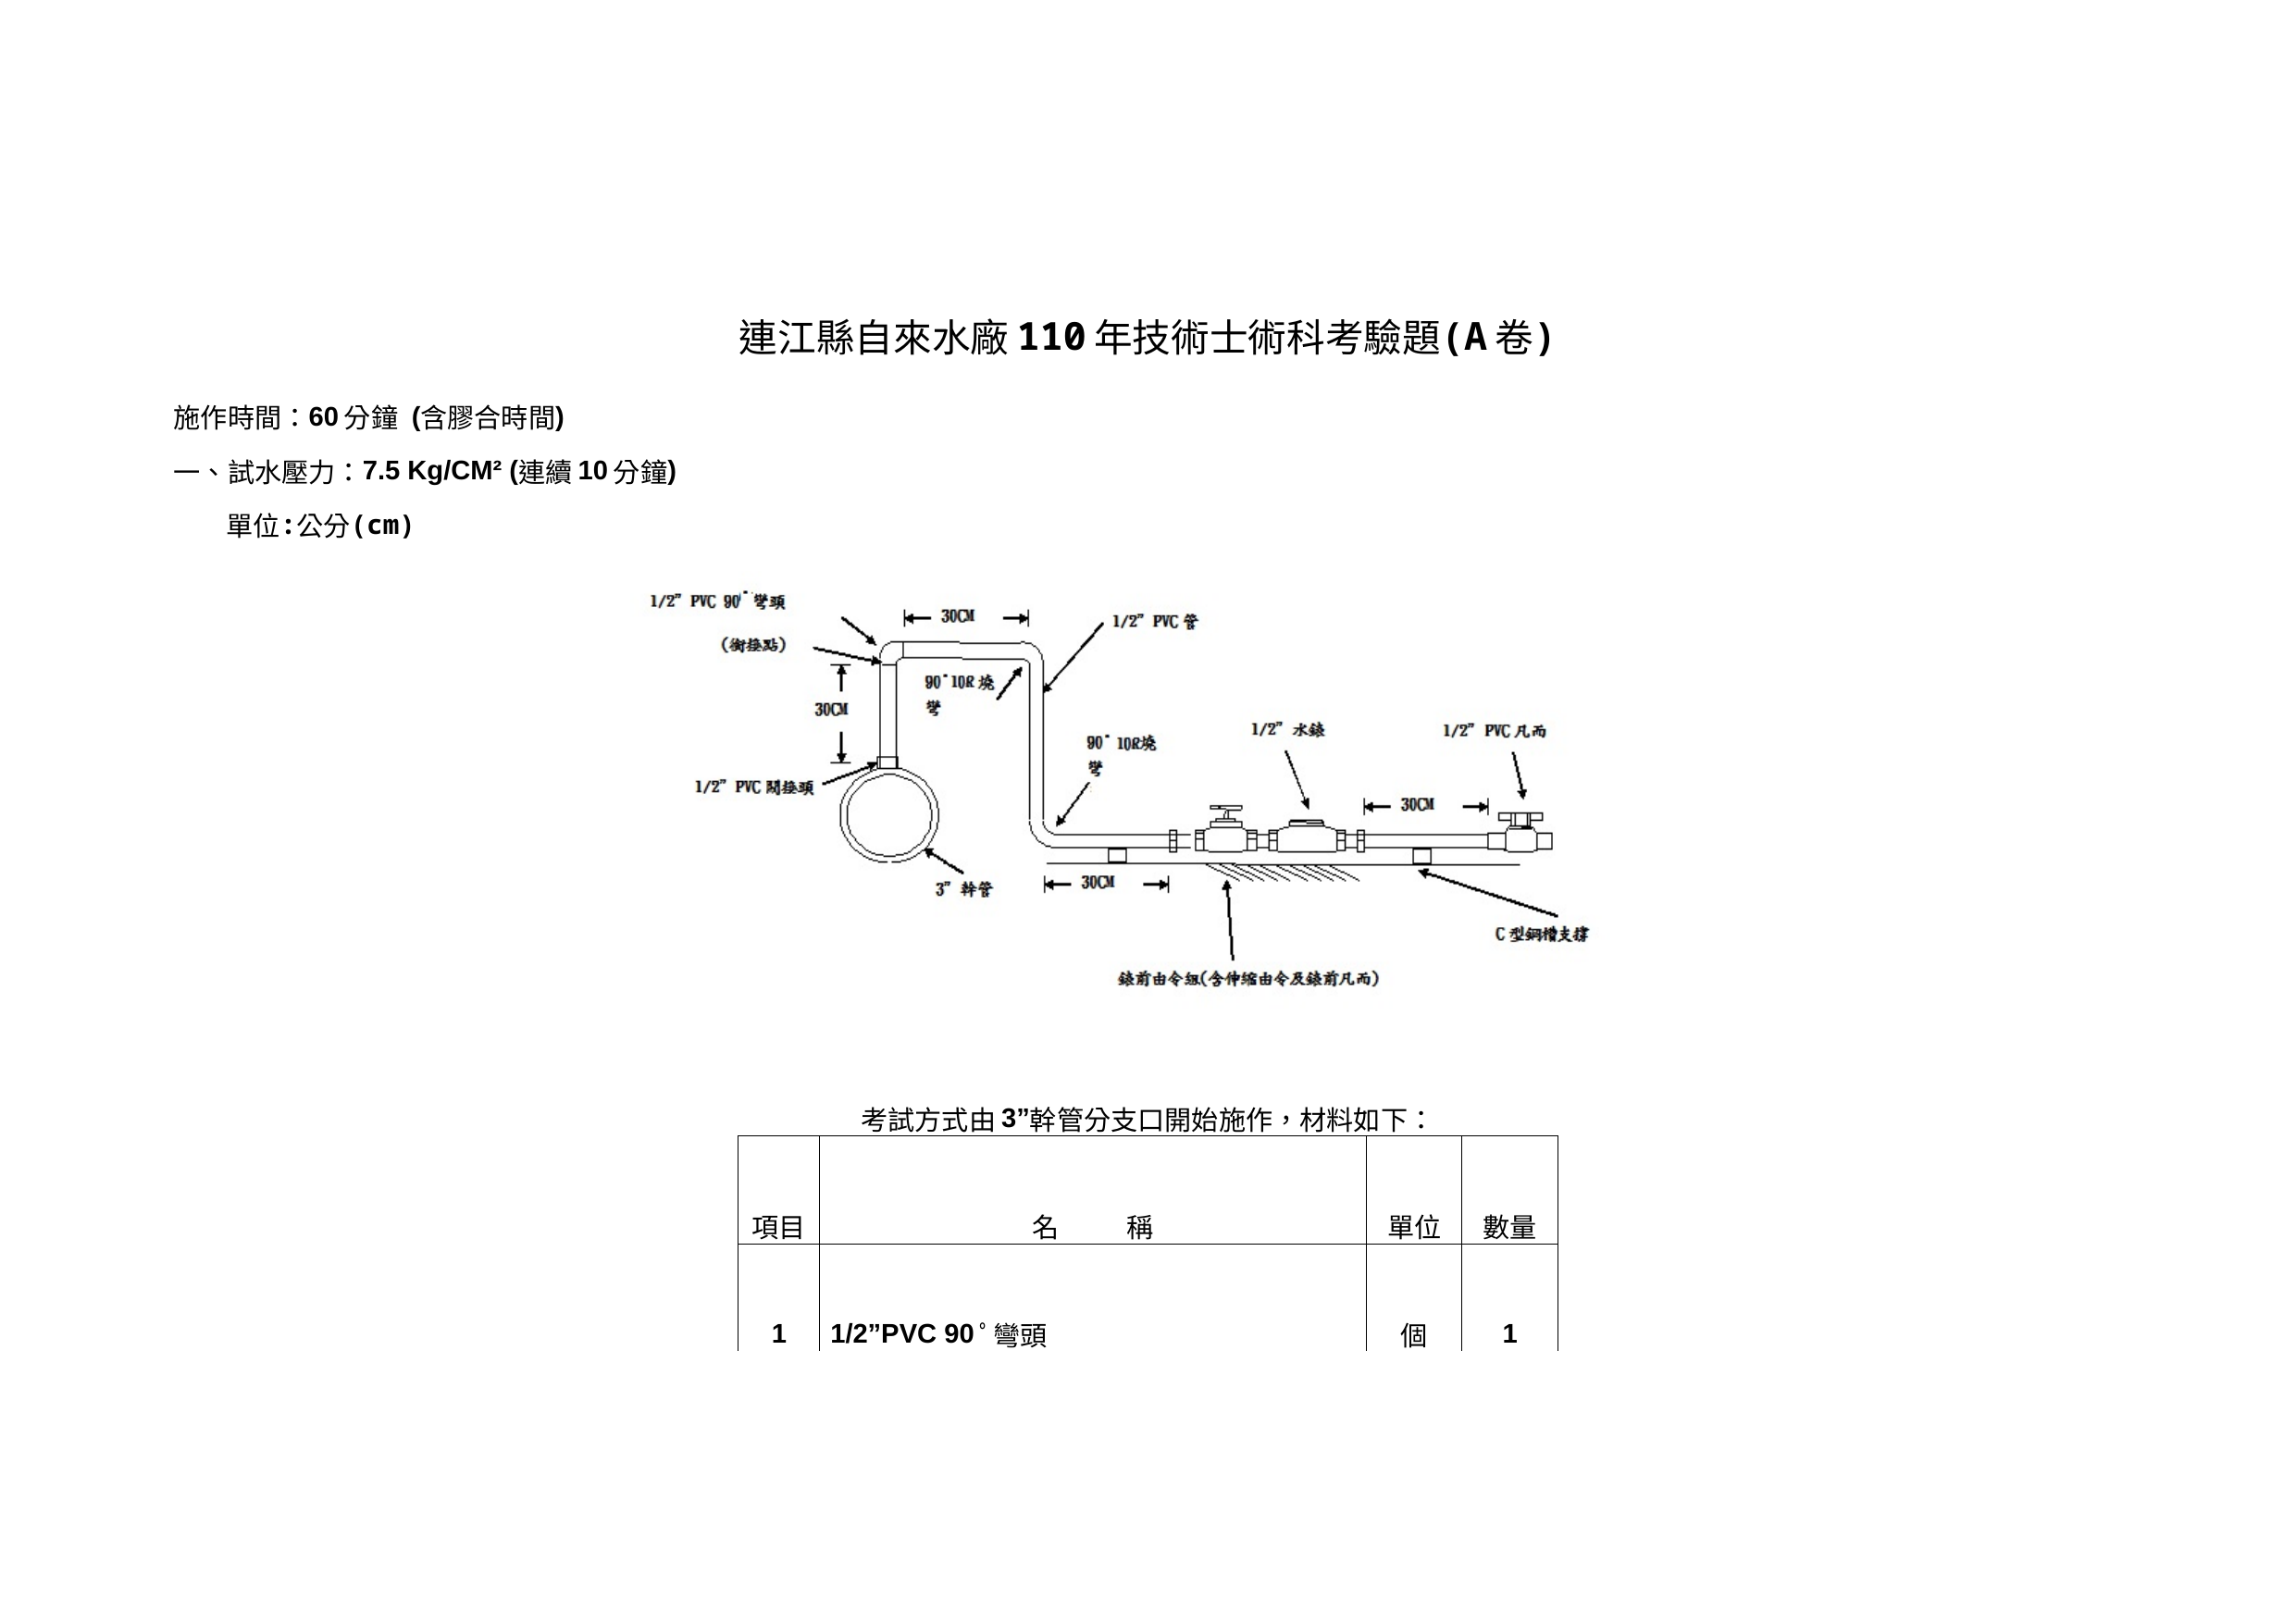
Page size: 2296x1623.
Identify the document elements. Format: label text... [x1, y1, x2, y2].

table_header 項目 [738, 1136, 819, 1244]
text 連江縣自來水廠110年技術士術科考驗題(A卷) [173, 272, 2122, 379]
table_cell 個 [1367, 1245, 1461, 1351]
text 單位:公分(cm) [195, 488, 2122, 541]
text 一、試水壓力：7.5 Kg/CM² (連續10分鐘) [173, 434, 2122, 488]
table_header 單位 [1367, 1136, 1461, 1244]
picture [609, 571, 1686, 1017]
table_header 數量 [1462, 1136, 1558, 1244]
table_cell 1 [1462, 1245, 1558, 1351]
table_cell 1 [738, 1245, 819, 1351]
table_cell 1/2”PVC 90ﾟ彎頭 [820, 1245, 1366, 1351]
table_header 名 稱 [820, 1136, 1366, 1244]
text 考試方式由3”幹管分支口開始施作，材料如下： [173, 1082, 2122, 1135]
text 施作時間：60分鐘 (含膠合時間) [173, 379, 2122, 434]
